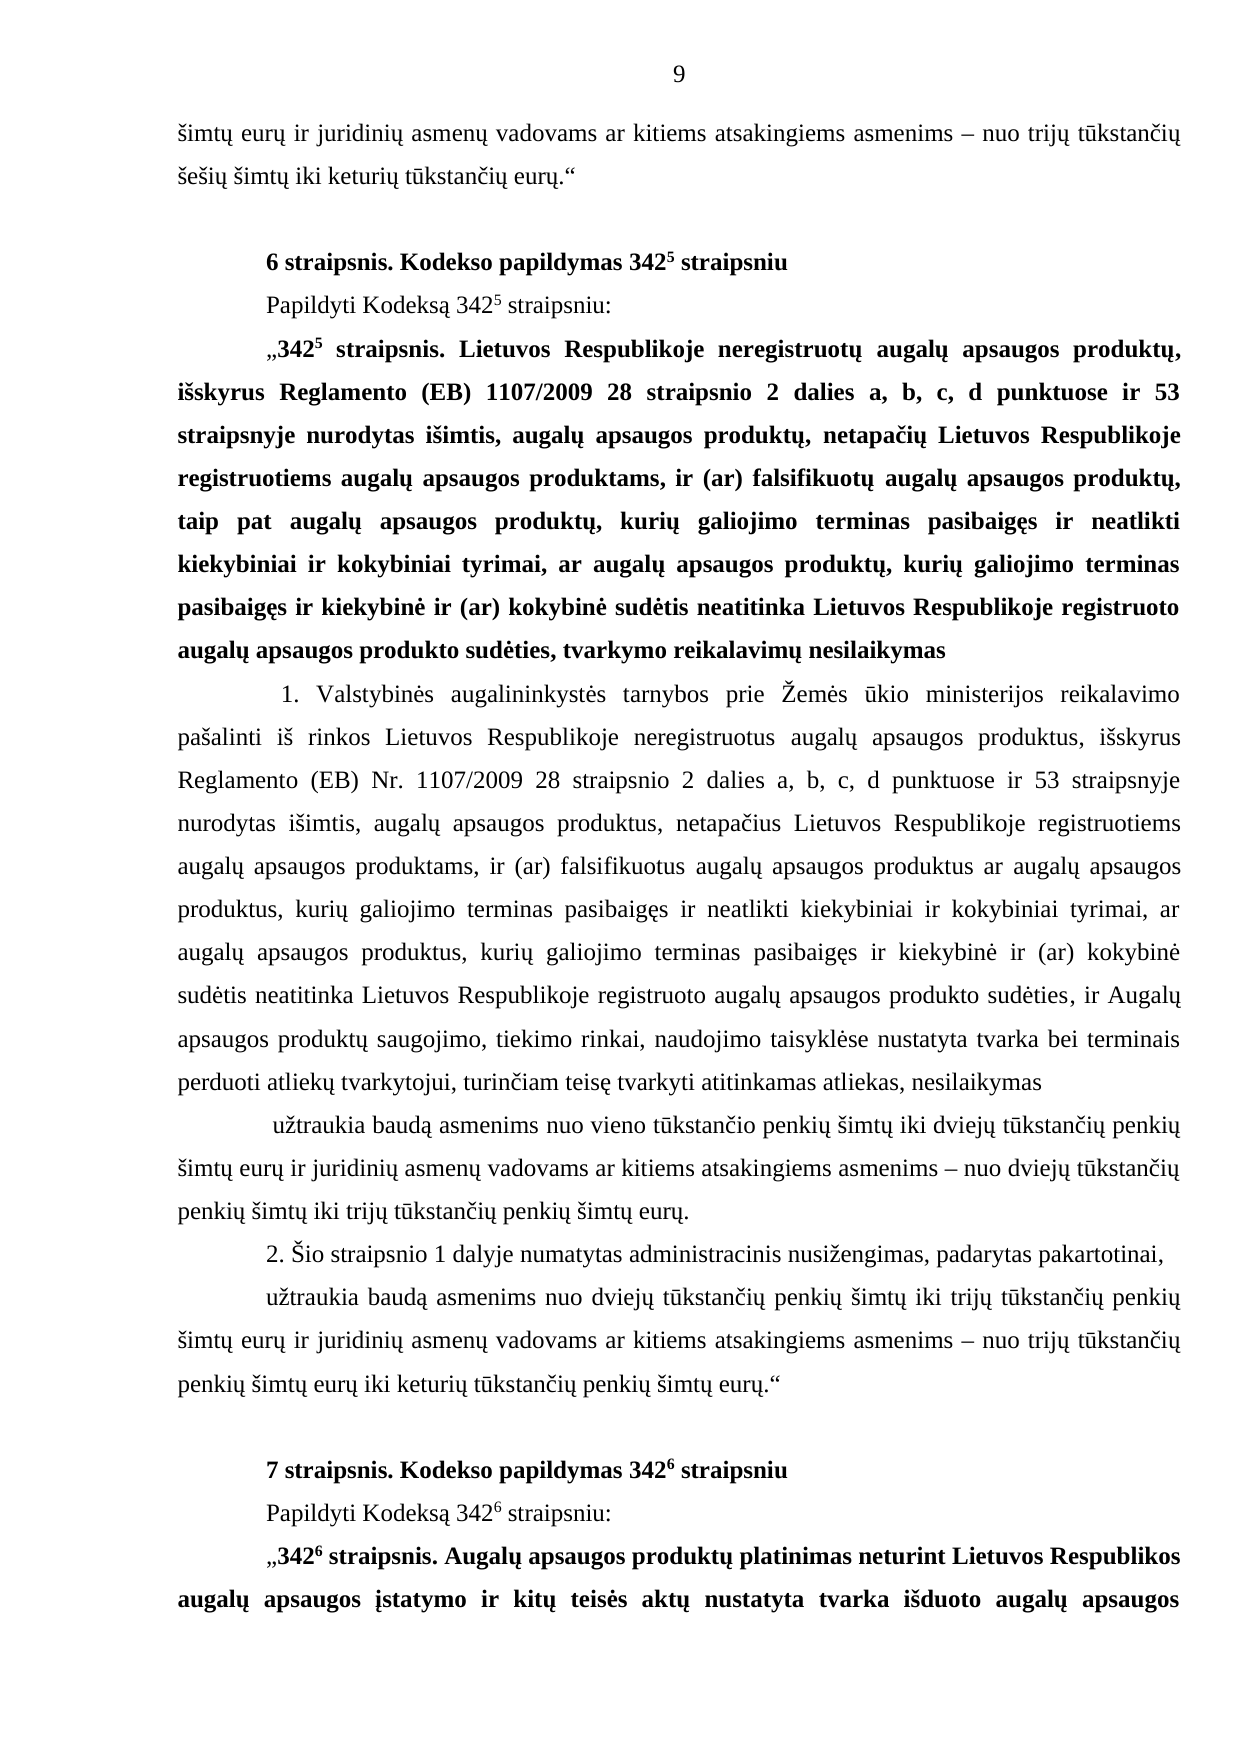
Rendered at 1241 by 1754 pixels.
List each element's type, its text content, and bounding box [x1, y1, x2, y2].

text užtraukia baudą asmenims nuo dviejų tūkstančių penkių šimtų iki trijų tūkstančių penkių šimtų eurų ir juridinių asmenų vadovams ar kitiems atsakingiems asmenims – nuo trijų tūkstančių penkių šimtų eurų iki keturių tūkstančių penkių šimtų eurų.“ [177, 1282, 1181, 1397]
text 6 straipsnis. Kodekso papildymas 3425 straipsniu [177, 247, 1181, 276]
text 7 straipsnis. Kodekso papildymas 3426 straipsniu [177, 1455, 1181, 1484]
text šimtų eurų ir juridinių asmenų vadovams ar kitiems atsakingiems asmenims – nuo trijų tūkstančių šešių šimtų iki keturių tūkstančių eurų.“ [177, 118, 1181, 190]
text 2. Šio straipsnio 1 dalyje numatytas administracinis nusižengimas, padarytas pakartotinai, [266, 1239, 1181, 1268]
text 1. Valstybinės augalininkystės tarnybos prie Žemės ūkio ministerijos reikalavimo pašalinti iš rinkos Lietuvos Respublikoje neregistruotus augalų apsaugos produktus, išskyrus Reglamento (EB) Nr. 1107/2009 28 straipsnio 2 dalies a, b, c, d punktuose ir 53 straipsnyje nurodytas išimtis, augalų apsaugos produktus, netapačius Lietuvos Respublikoje registruotiems augalų apsaugos produktams, ir (ar) falsifikuotus augalų apsaugos produktus ar augalų apsaugos produktus, kurių galiojimo terminas pasibaigęs ir neatlikti kiekybiniai ir kokybiniai tyrimai, ar augalų apsaugos produktus, kurių galiojimo terminas pasibaigęs ir kiekybinė ir (ar) kokybinė sudėtis neatitinka Lietuvos Respublikoje registruoto augalų apsaugos produkto sudėties, ir Augalų apsaugos produktų saugojimo, tiekimo rinkai, naudojimo taisyklėse nustatyta tvarka bei terminais perduoti atliekų tvarkytojui, turinčiam teisę tvarkyti atitinkamas atliekas, nesilaikymas [177, 679, 1181, 1096]
text „3426 straipsnis. Augalų apsaugos produktų platinimas neturint Lietuvos Respublikos augalų apsaugos įstatymo ir kitų teisės aktų nustatyta tvarka išduoto augalų apsaugos [177, 1541, 1181, 1613]
text „3425 straipsnis. Lietuvos Respublikoje neregistruotų augalų apsaugos produktų, išskyrus Reglamento (EB) 1107/2009 28 straipsnio 2 dalies a, b, c, d punktuose ir 53 straipsnyje nurodytas išimtis, augalų apsaugos produktų, netapačių Lietuvos Respublikoje registruotiems augalų apsaugos produktams, ir (ar) falsifikuotų augalų apsaugos produktų, taip pat augalų apsaugos produktų, kurių galiojimo terminas pasibaigęs ir neatlikti kiekybiniai ir kokybiniai tyrimai, ar augalų apsaugos produktų, kurių galiojimo terminas pasibaigęs ir kiekybinė ir (ar) kokybinė sudėtis neatitinka Lietuvos Respublikoje registruoto augalų apsaugos produkto sudėties, tvarkymo reikalavimų nesilaikymas [177, 334, 1181, 664]
text Papildyti Kodeksą 3426 straipsniu: [177, 1498, 1181, 1527]
text užtraukia baudą asmenims nuo vieno tūkstančio penkių šimtų iki dviejų tūkstančių penkių šimtų eurų ir juridinių asmenų vadovams ar kitiems atsakingiems asmenims – nuo dviejų tūkstančių penkių šimtų iki trijų tūkstančių penkių šimtų eurų. [177, 1110, 1181, 1225]
text Papildyti Kodeksą 3425 straipsniu: [177, 291, 1181, 319]
